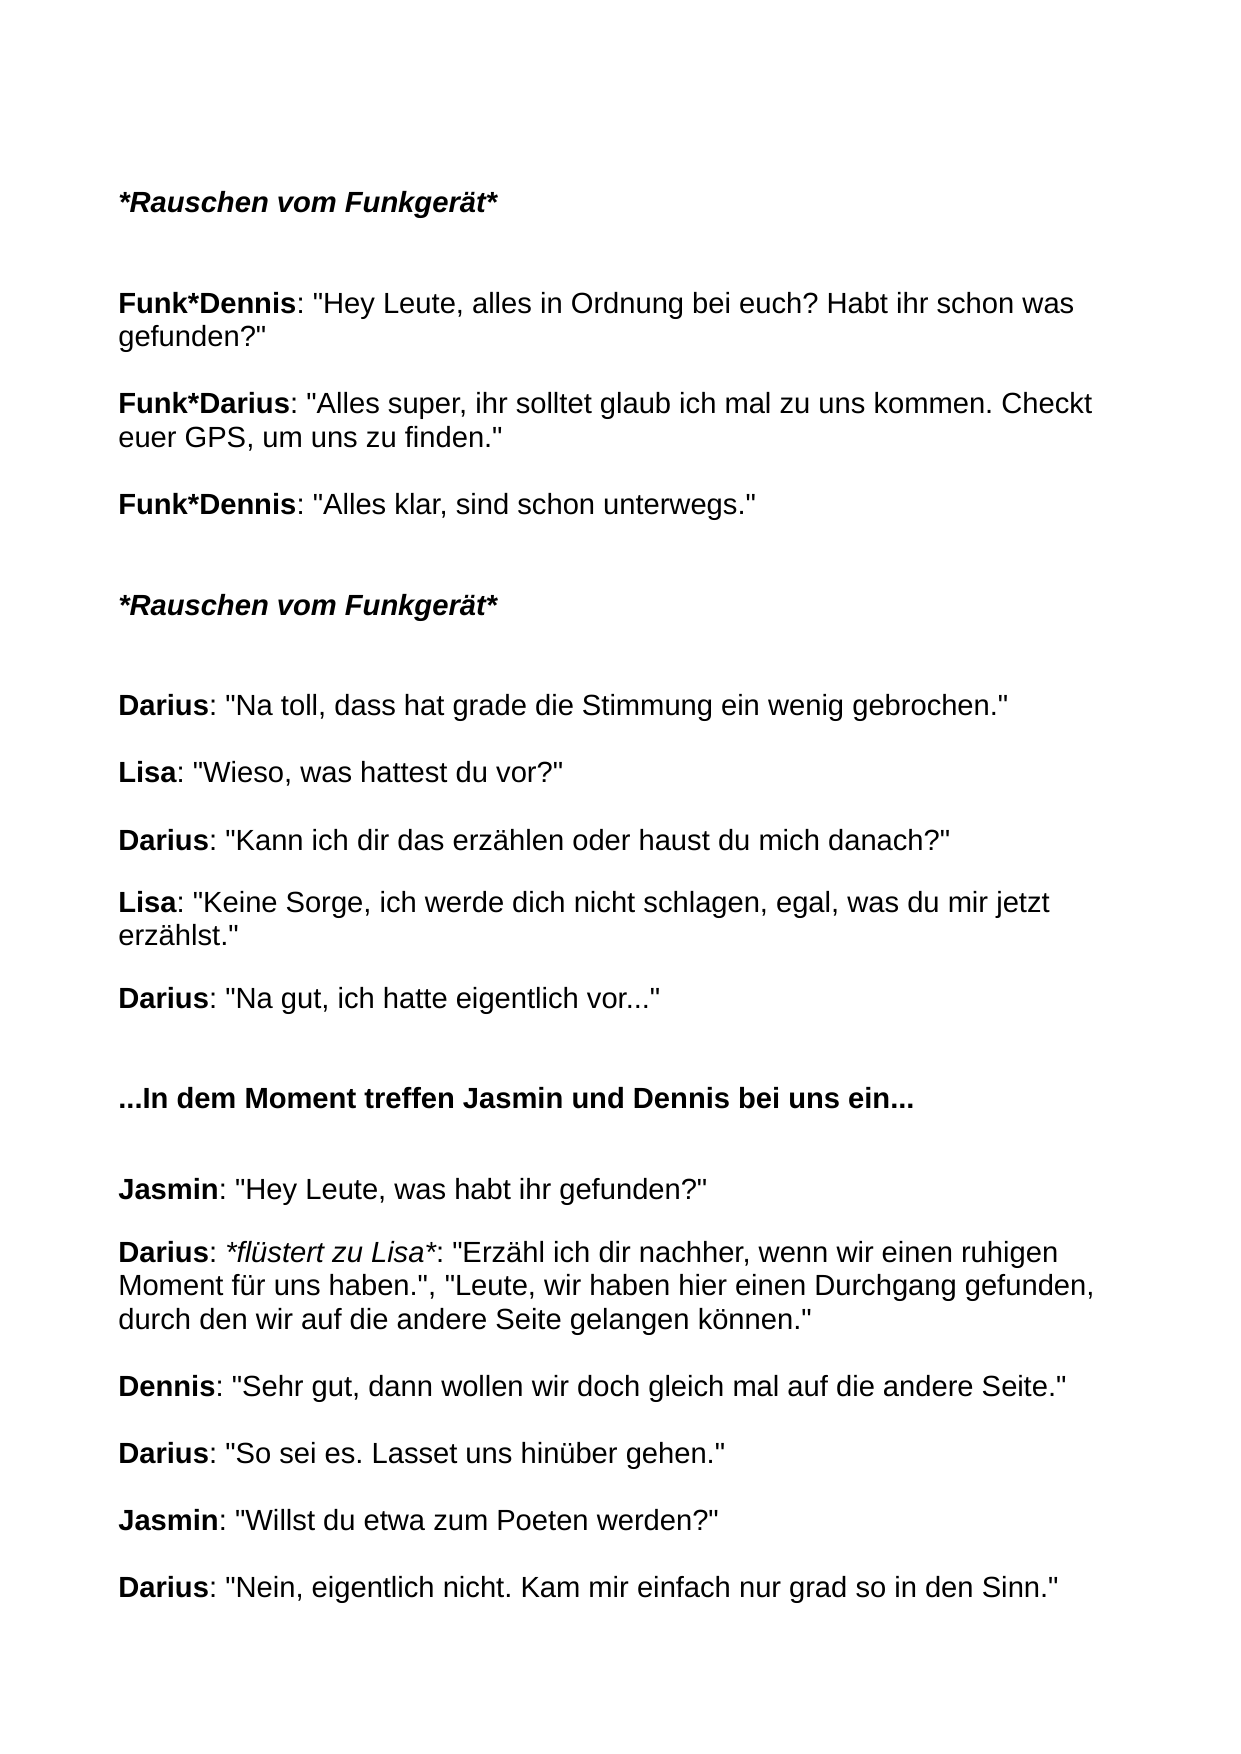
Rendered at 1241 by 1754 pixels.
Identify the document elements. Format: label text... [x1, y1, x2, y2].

text Jasmin: "Hey Leute, was habt ihr gefunden?" [118, 1172, 1122, 1206]
text Darius: *flüstert zu Lisa*: "Erzähl ich dir nachher, wenn wir einen ruhigen Moment für uns haben.", "Leute, wir haben hier einen Durchgang gefunden, durch den wir auf die andere Seite gelangen können." [118, 1234, 1122, 1335]
text Lisa: "Keine Sorge, ich werde dich nicht schlagen, egal, was du mir jetzt erzählst." [118, 885, 1122, 952]
text Lisa: "Wieso, was hattest du vor?" Darius: "Kann ich dir das erzählen oder haust du mich danach?" [118, 722, 1122, 856]
text Darius: "Na gut, ich hatte eigentlich vor..." [118, 981, 1122, 1014]
text Dennis: "Sehr gut, dann wollen wir doch gleich mal auf die andere Seite." Darius: "So sei es. Lasset uns hinüber gehen." Jasmin: "Willst du etwa zum Poeten werden?" Darius: "Nein, eigentlich nicht. Kam mir einfach nur grad so in den Sinn." [118, 1335, 1122, 1603]
text *Rauschen vom Funkgerät* Funk*Dennis: "Hey Leute, alles in Ordnung bei euch? Habt ihr schon was gefunden?" Funk*Darius: "Alles super, ihr solltet glaub ich mal zu uns kommen. Checkt euer GPS, um uns zu finden." Funk*Dennis: "Alles klar, sind schon unterwegs." *Rauschen vom Funkgerät* Darius: "Na toll, dass hat grade die Stimmung ein wenig gebrochen." [118, 118, 1122, 722]
text ...In dem Moment treffen Jasmin und Dennis bei uns ein... [118, 1081, 1122, 1115]
